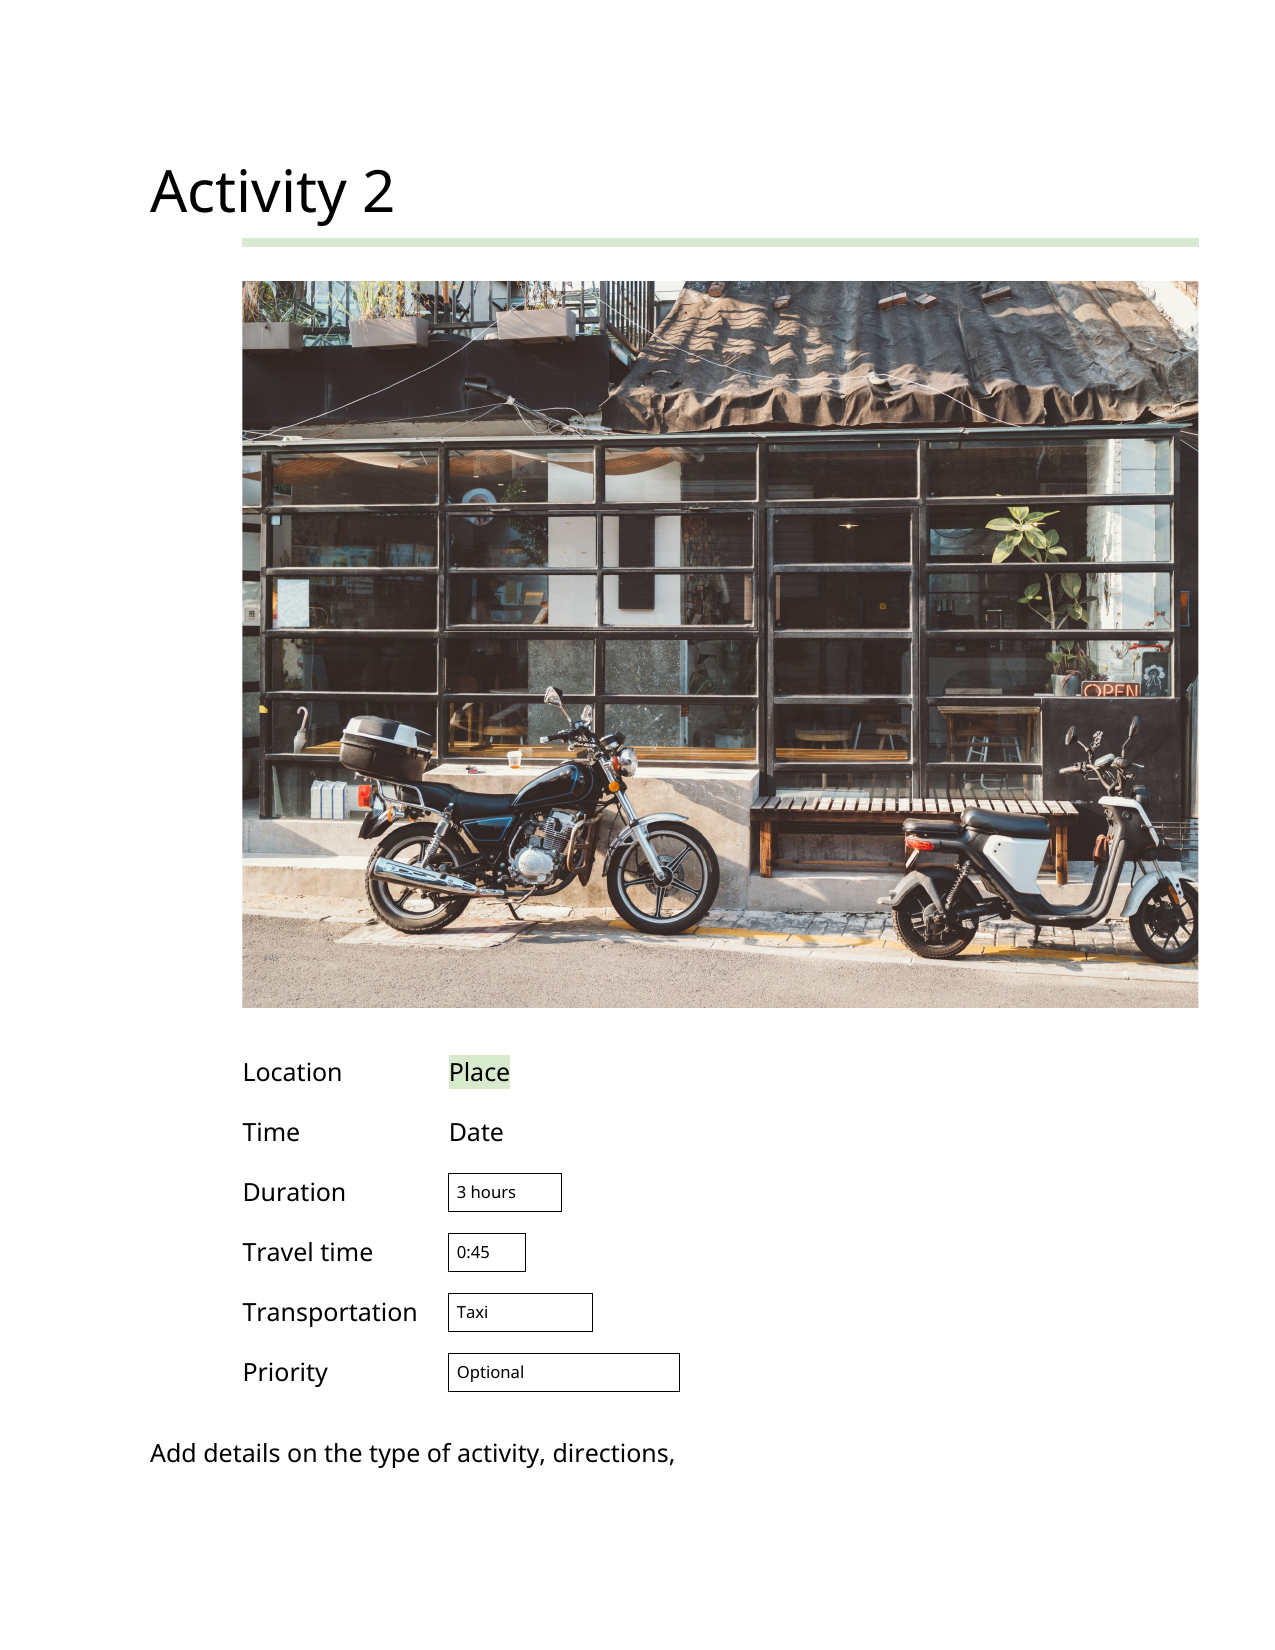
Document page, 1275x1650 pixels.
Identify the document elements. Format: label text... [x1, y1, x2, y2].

table_cell Priority [242, 1342, 448, 1402]
table_cell Place [449, 1042, 1198, 1102]
subtitle Activity 2 [150, 150, 1125, 229]
table_cell Duration [242, 1162, 448, 1222]
table_header [242, 1008, 1198, 1042]
table_cell Transportation [242, 1282, 448, 1342]
table_cell [449, 1162, 1198, 1222]
table_cell [449, 1342, 1198, 1402]
table_cell [449, 1222, 1198, 1282]
text Add details on the type of activity, directions, [150, 1436, 681, 1470]
table_cell Time [242, 1102, 448, 1162]
table_cell Location [242, 1042, 448, 1102]
picture [242, 281, 1199, 1008]
table_header [242, 247, 1198, 281]
table_cell [449, 1282, 1198, 1342]
table_cell Travel time [242, 1222, 448, 1282]
table_cell Date [449, 1102, 1198, 1162]
